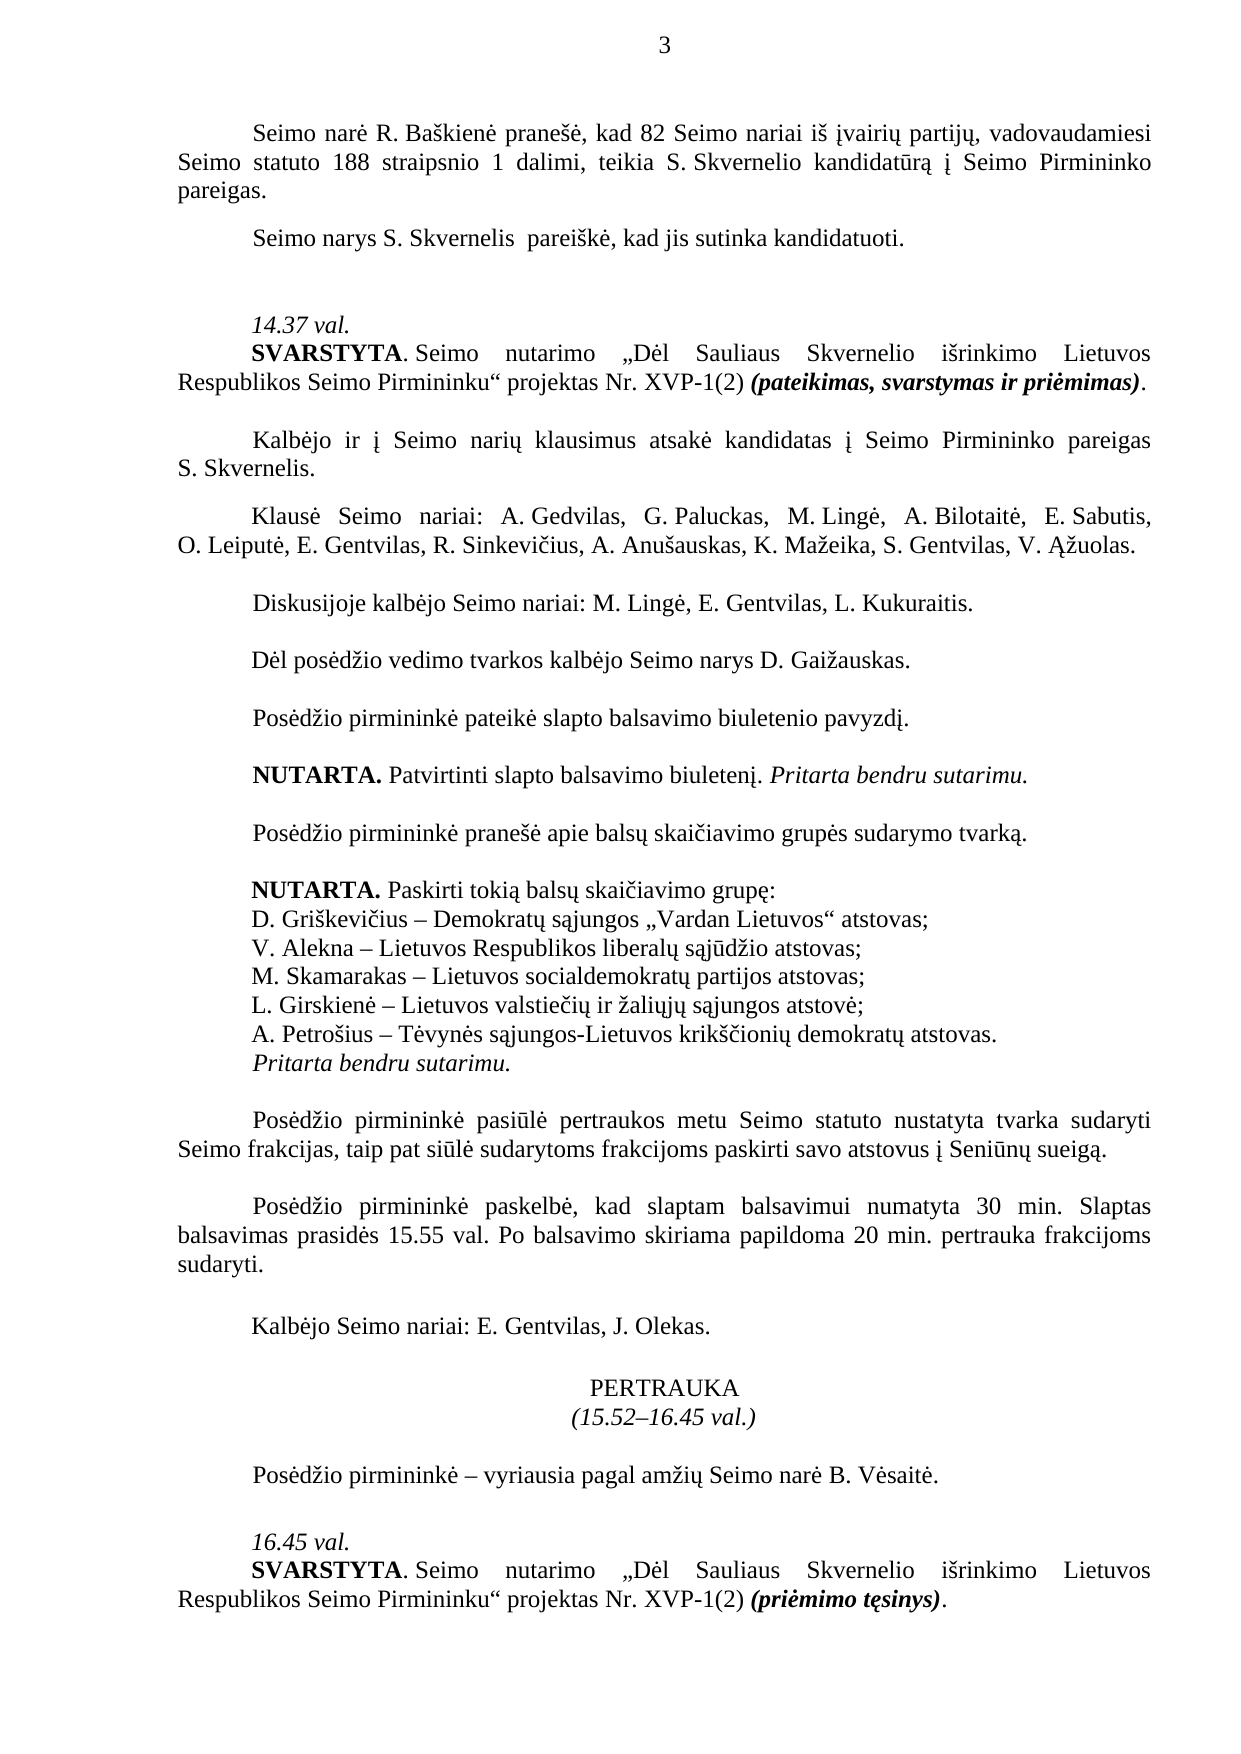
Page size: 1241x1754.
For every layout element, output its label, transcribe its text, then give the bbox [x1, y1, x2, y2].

text A. Petrošius – Tėvynės sąjungos-Lietuvos krikščionių demokratų atstovas. [177, 1019, 1152, 1048]
text (15.52–16.45 val.) [177, 1402, 1152, 1431]
text Posėdžio pirmininkė – vyriausia pagal amžių Seimo narė B. Vėsaitė. [177, 1460, 1152, 1488]
text Dėl posėdžio vedimo tvarkos kalbėjo Seimo narys D. Gaižauskas. [177, 645, 1152, 674]
text Klausė Seimo nariai: A. Gedvilas, G. Paluckas, M. Lingė, A. Bilotaitė, E. Sabutis, O. Leiputė, E. Gentvilas, R. Sinkevičius, A. Anušauskas, K. Mažeika, S. Gentvilas, V. Ąžuolas. [177, 501, 1152, 559]
text SVARSTYTA. Seimo nutarimo „Dėl Sauliaus Skvernelio išrinkimo Lietuvos Respublikos Seimo Pirmininku“ projektas Nr. XVP-1(2) (priėmimo tęsinys). [177, 1556, 1152, 1613]
text Diskusijoje kalbėjo Seimo nariai: M. Lingė, E. Gentvilas, L. Kukuraitis. [177, 588, 1152, 616]
text NUTARTA. Paskirti tokią balsų skaičiavimo grupę: [177, 875, 1152, 904]
text Posėdžio pirmininkė pateikė slapto balsavimo biuletenio pavyzdį. [177, 703, 1152, 731]
text Pritarta bendru sutarimu. [177, 1048, 1152, 1076]
text V. Alekna – Lietuvos Respublikos liberalų sąjūdžio atstovas; [177, 933, 1152, 961]
text Posėdžio pirmininkė pranešė apie balsų skaičiavimo grupės sudarymo tvarką. [177, 818, 1152, 846]
text 16.45 val. [177, 1527, 1152, 1556]
text Kalbėjo Seimo nariai: E. Gentvilas, J. Olekas. [177, 1311, 1152, 1340]
text D. Griškevičius – Demokratų sąjungos „Vardan Lietuvos“ atstovas; [177, 904, 1152, 933]
text 14.37 val. [177, 310, 1152, 338]
text L. Girskienė – Lietuvos valstiečių ir žaliųjų sąjungos atstovė; [177, 990, 1152, 1019]
text Kalbėjo ir į Seimo narių klausimus atsakė kandidatas į Seimo Pirmininko pareigas S. Skvernelis. [177, 425, 1152, 482]
text M. Skamarakas – Lietuvos socialdemokratų partijos atstovas; [177, 961, 1152, 990]
text Posėdžio pirmininkė pasiūlė pertraukos metu Seimo statuto nustatyta tvarka sudaryti Seimo frakcijas, taip pat siūlė sudarytoms frakcijoms paskirti savo atstovus į Seniūnų sueigą. [177, 1105, 1152, 1163]
text Seimo narys S. Skvernelis pareiškė, kad jis sutinka kandidatuoti. [177, 223, 1152, 252]
text Seimo narė R. Baškienė pranešė, kad 82 Seimo nariai iš įvairių partijų, vadovaudamiesi Seimo statuto 188 straipsnio 1 dalimi, teikia S. Skvernelio kandidatūrą į Seimo Pirmininko pareigas. [177, 118, 1152, 204]
text PERTRAUKA [177, 1373, 1152, 1402]
text NUTARTA. Patvirtinti slapto balsavimo biuletenį. Pritarta bendru sutarimu. [177, 760, 1152, 789]
text SVARSTYTA. Seimo nutarimo „Dėl Sauliaus Skvernelio išrinkimo Lietuvos Respublikos Seimo Pirmininku“ projektas Nr. XVP-1(2) (pateikimas, svarstymas ir priėmimas). [177, 338, 1152, 396]
text Posėdžio pirmininkė paskelbė, kad slaptam balsavimui numatyta 30 min. Slaptas balsavimas prasidės 15.55 val. Po balsavimo skiriama papildoma 20 min. pertrauka frakcijoms sudaryti. [177, 1191, 1152, 1278]
